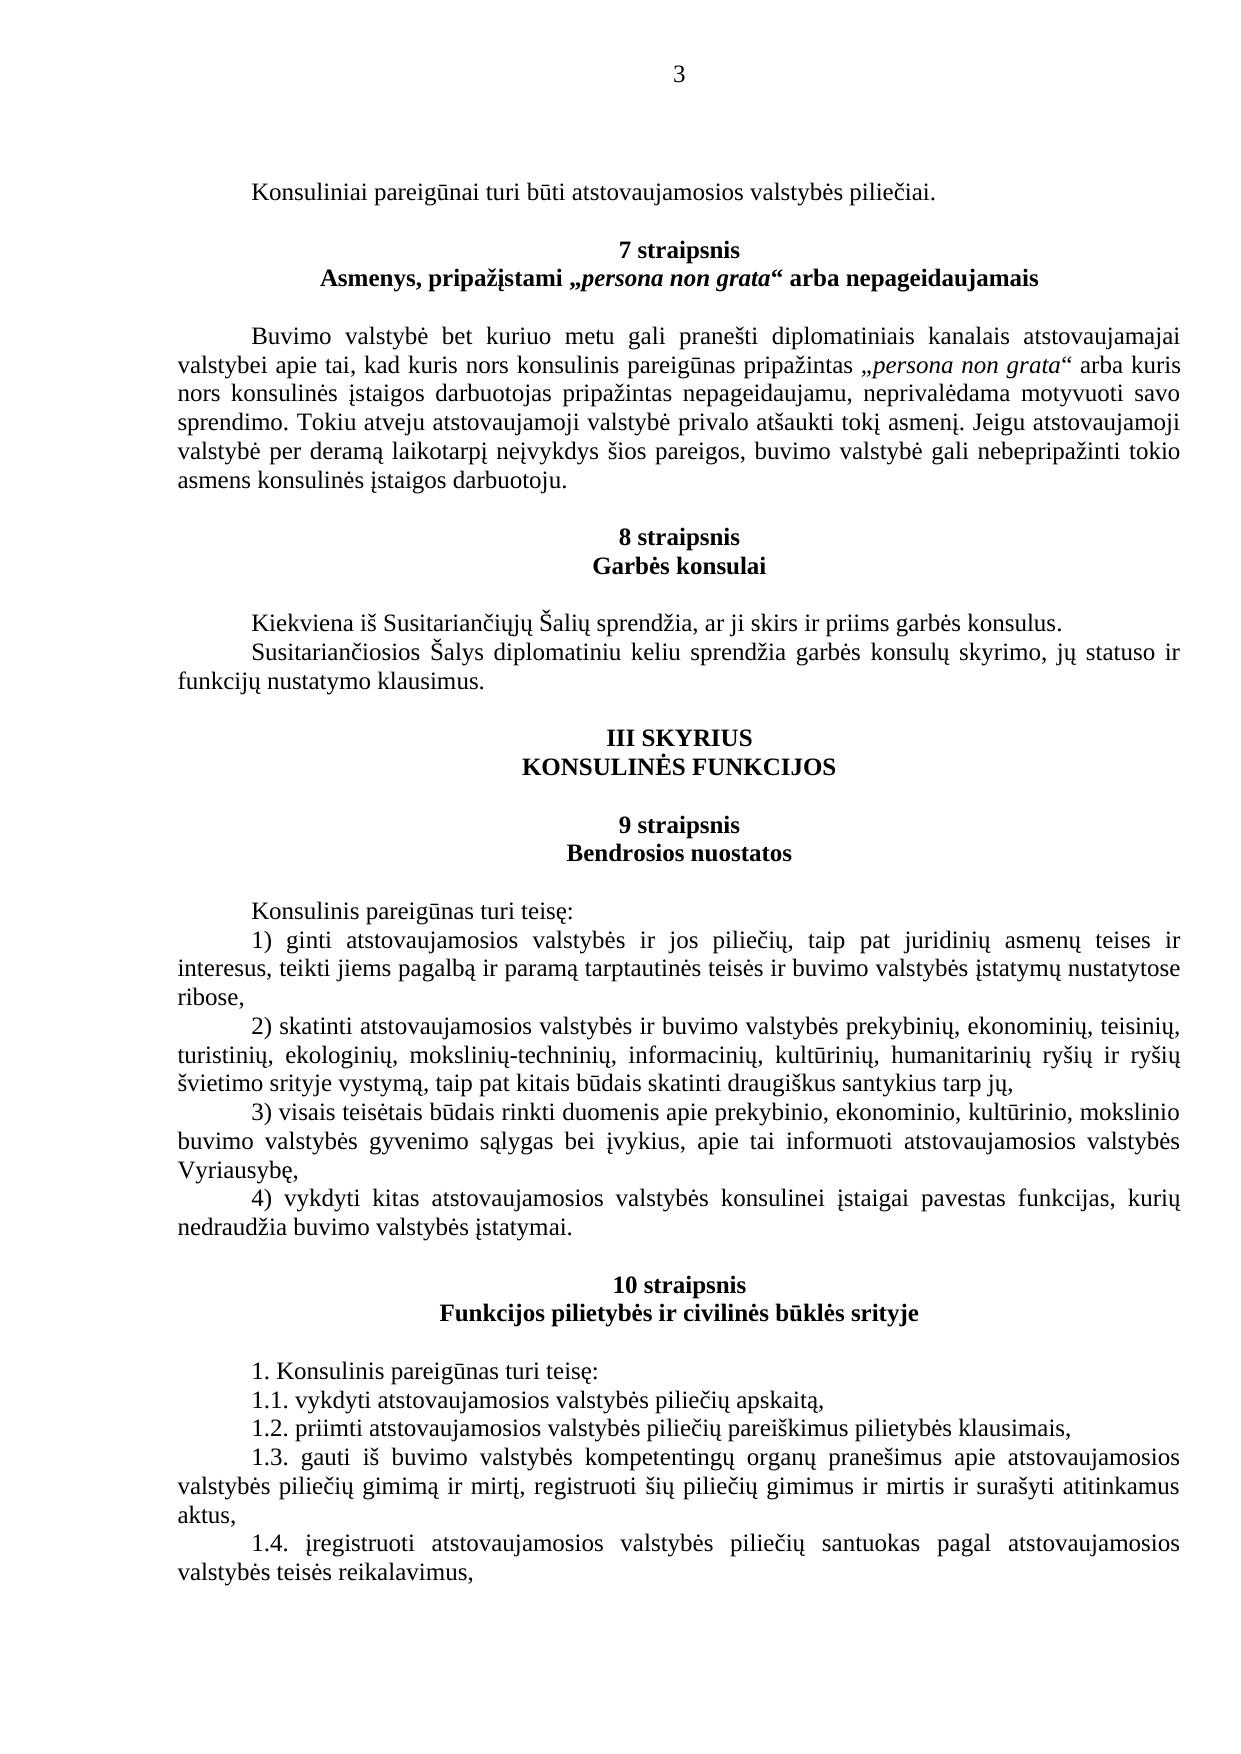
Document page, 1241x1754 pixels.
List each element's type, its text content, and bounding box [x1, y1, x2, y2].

text Funkcijos pilietybės ir civilinės būklės srityje [177, 1298, 1181, 1327]
text 9 straipsnis [177, 810, 1181, 838]
text KONSULINĖS FUNKCIJOS [177, 752, 1181, 781]
text 1) ginti atstovaujamosios valstybės ir jos piliečių, taip pat juridinių asmenų teises ir interesus, teikti jiems pagalbą ir paramą tarptautinės teisės ir buvimo valstybės įstatymų nustatytose ribose, [177, 925, 1181, 1011]
text Susitariančiosios Šalys diplomatiniu keliu sprendžia garbės konsulų skyrimo, jų statuso ir funkcijų nustatymo klausimus. [177, 637, 1181, 695]
text 1.2. priimti atstovaujamosios valstybės piliečių pareiškimus pilietybės klausimais, [177, 1413, 1181, 1442]
text 7 straipsnis [177, 235, 1181, 263]
text 1.1. vykdyti atstovaujamosios valstybės piliečių apskaitą, [177, 1385, 1181, 1413]
text 10 straipsnis [177, 1270, 1181, 1298]
text Bendrosios nuostatos [177, 838, 1181, 867]
text III SKYRIUS [177, 723, 1181, 752]
text Garbės konsulai [177, 551, 1181, 580]
text 1.4. įregistruoti atstovaujamosios valstybės piliečių santuokas pagal atstovaujamosios valstybės teisės reikalavimus, [177, 1528, 1181, 1586]
text 3) visais teisėtais būdais rinkti duomenis apie prekybinio, ekonominio, kultūrinio, mokslinio buvimo valstybės gyvenimo sąlygas bei įvykius, apie tai informuoti atstovaujamosios valstybės Vyriausybę, [177, 1097, 1181, 1183]
text 4) vykdyti kitas atstovaujamosios valstybės konsulinei įstaigai pavestas funkcijas, kurių nedraudžia buvimo valstybės įstatymai. [177, 1183, 1181, 1241]
text Konsuliniai pareigūnai turi būti atstovaujamosios valstybės piliečiai. [177, 177, 1181, 206]
text 2) skatinti atstovaujamosios valstybės ir buvimo valstybės prekybinių, ekonominių, teisinių, turistinių, ekologinių, mokslinių-techninių, informacinių, kultūrinių, humanitarinių ryšių ir ryšių švietimo srityje vystymą, taip pat kitais būdais skatinti draugiškus santykius tarp jų, [177, 1011, 1181, 1097]
text Kiekviena iš Susitariančiųjų Šalių sprendžia, ar ji skirs ir priims garbės konsulus. [177, 608, 1181, 637]
text 1.3. gauti iš buvimo valstybės kompetentingų organų pranešimus apie atstovaujamosios valstybės piliečių gimimą ir mirtį, registruoti šių piliečių gimimus ir mirtis ir surašyti atitinkamus aktus, [177, 1442, 1181, 1528]
text Buvimo valstybė bet kuriuo metu gali pranešti diplomatiniais kanalais atstovaujamajai valstybei apie tai, kad kuris nors konsulinis pareigūnas pripažintas „persona non grata“ arba kuris nors konsulinės įstaigos darbuotojas pripažintas nepageidaujamu, neprivalėdama motyvuoti savo sprendimo. Tokiu atveju atstovaujamoji valstybė privalo atšaukti tokį asmenį. Jeigu atstovaujamoji valstybė per deramą laikotarpį neįvykdys šios pareigos, buvimo valstybė gali nebepripažinti tokio asmens konsulinės įstaigos darbuotoju. [177, 321, 1181, 493]
text Asmenys, pripažįstami „persona non grata“ arba nepageidaujamais [177, 263, 1181, 292]
text Konsulinis pareigūnas turi teisę: [177, 896, 1181, 925]
text 1. Konsulinis pareigūnas turi teisę: [177, 1356, 1181, 1385]
text 8 straipsnis [177, 522, 1181, 551]
